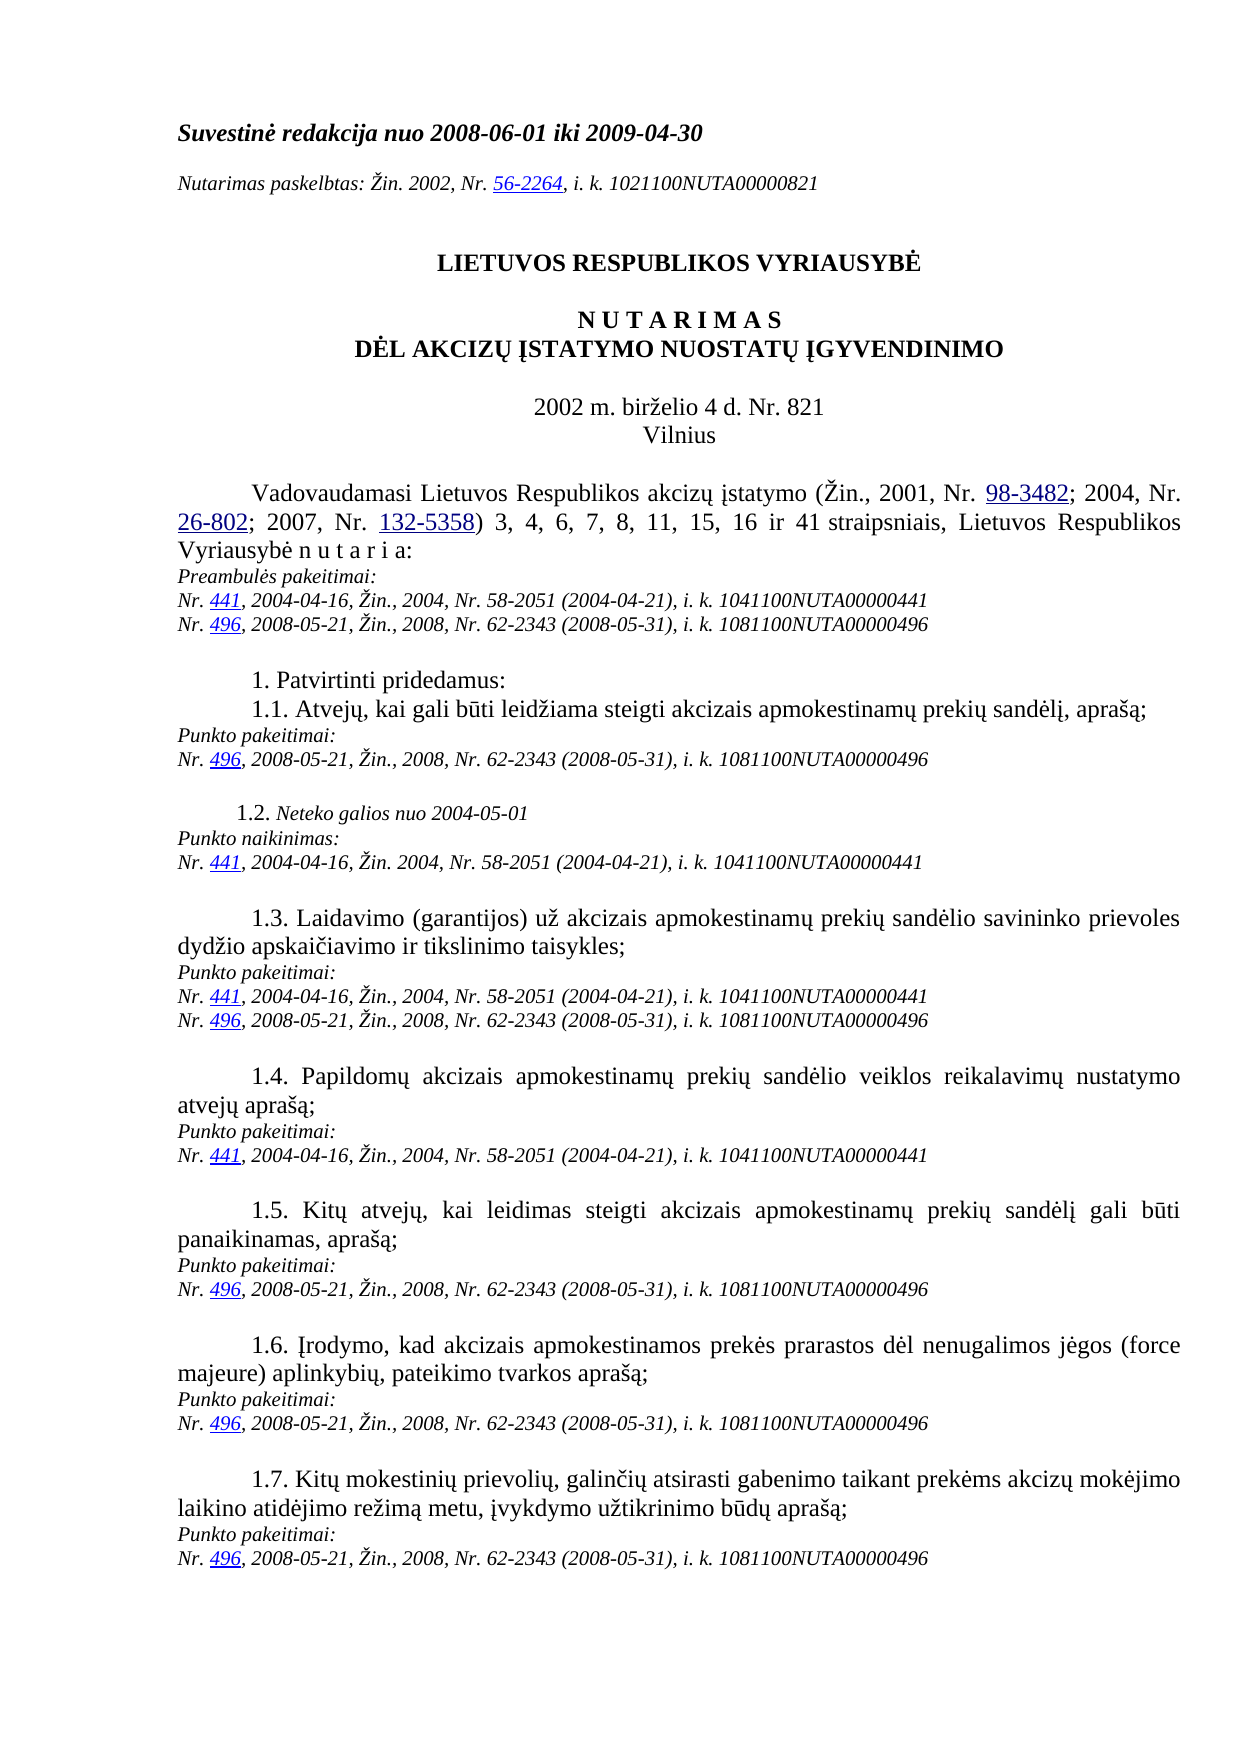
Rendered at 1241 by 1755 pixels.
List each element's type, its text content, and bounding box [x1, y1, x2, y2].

text 1.6. Įrodymo, kad akcizais apmokestinamos prekės prarastos dėl nenugalimos jėgos (force majeure) aplinkybių, pateikimo tvarkos aprašą; [177, 1330, 1181, 1387]
text 1.2. Neteko galios nuo 2004-05-01 [177, 799, 1181, 826]
text Nr. 496, 2008-05-21, Žin., 2008, Nr. 62-2343 (2008-05-31), i. k. 1081100NUTA00000496 [177, 1546, 1181, 1570]
text Nr. 496, 2008-05-21, Žin., 2008, Nr. 62-2343 (2008-05-31), i. k. 1081100NUTA00000496 [177, 1008, 1181, 1032]
text 1. Patvirtinti pridedamus: [177, 665, 1181, 694]
text Vilnius [177, 420, 1181, 449]
text 1.3. Laidavimo (garantijos) už akcizais apmokestinamų prekių sandėlio savininko prievoles dydžio apskaičiavimo ir tikslinimo taisykles; [177, 903, 1181, 960]
text 2002 m. birželio 4 d. Nr. 821 [177, 392, 1181, 420]
text 1.1. Atvejų, kai gali būti leidžiama steigti akcizais apmokestinamų prekių sandėlį, aprašą; [177, 694, 1181, 722]
text 1.4. Papildomų akcizais apmokestinamų prekių sandėlio veiklos reikalavimų nustatymo atvejų aprašą; [177, 1061, 1181, 1118]
text Preambulės pakeitimai: [177, 564, 1181, 588]
text Punkto pakeitimai: [177, 722, 1181, 747]
text Punkto pakeitimai: [177, 960, 1181, 984]
text 1.7. Kitų mokestinių prievolių, galinčių atsirasti gabenimo taikant prekėms akcizų mokėjimo laikino atidėjimo režimą metu, įvykdymo užtikrinimo būdų aprašą; [177, 1464, 1181, 1522]
text 1.5. Kitų atvejų, kai leidimas steigti akcizais apmokestinamų prekių sandėlį gali būti panaikinamas, aprašą; [177, 1195, 1181, 1253]
text Nr. 496, 2008-05-21, Žin., 2008, Nr. 62-2343 (2008-05-31), i. k. 1081100NUTA00000496 [177, 612, 1181, 636]
text Punkto pakeitimai: [177, 1253, 1181, 1277]
text Suvestinė redakcija nuo 2008-06-01 iki 2009-04-30 [177, 118, 1181, 147]
text Nr. 441, 2004-04-16, Žin., 2004, Nr. 58-2051 (2004-04-21), i. k. 1041100NUTA00000441 [177, 1143, 1181, 1167]
text Punkto pakeitimai: [177, 1522, 1181, 1546]
text Nr. 496, 2008-05-21, Žin., 2008, Nr. 62-2343 (2008-05-31), i. k. 1081100NUTA00000496 [177, 1277, 1181, 1301]
text Nr. 496, 2008-05-21, Žin., 2008, Nr. 62-2343 (2008-05-31), i. k. 1081100NUTA00000496 [177, 1411, 1181, 1435]
text Nutarimas paskelbtas: Žin. 2002, Nr. 56-2264, i. k. 1021100NUTA00000821 [177, 171, 1181, 195]
text Nr. 441, 2004-04-16, Žin., 2004, Nr. 58-2051 (2004-04-21), i. k. 1041100NUTA00000441 [177, 588, 1181, 612]
text Nr. 441, 2004-04-16, Žin. 2004, Nr. 58-2051 (2004-04-21), i. k. 1041100NUTA00000441 [177, 850, 1181, 874]
text Nr. 441, 2004-04-16, Žin., 2004, Nr. 58-2051 (2004-04-21), i. k. 1041100NUTA00000441 [177, 984, 1181, 1008]
text Punkto naikinimas: [177, 826, 1181, 850]
text Nr. 496, 2008-05-21, Žin., 2008, Nr. 62-2343 (2008-05-31), i. k. 1081100NUTA00000496 [177, 747, 1181, 771]
text Vadovaudamasi Lietuvos Respublikos akcizų įstatymo (Žin., 2001, Nr. 98-3482; 2004, Nr. 26-802; 2007, Nr. 132-5358) 3, 4, 6, 7, 8, 11, 15, 16 ir 41 straipsniais, Lietuvos Respublikos Vyriausybė nutaria: [177, 478, 1181, 564]
text Punkto pakeitimai: [177, 1118, 1181, 1143]
text N U T A R I M A S [177, 305, 1181, 334]
text LIETUVOS RESPUBLIKOS VYRIAUSYBĖ [177, 248, 1181, 277]
text DĖL AKCIZŲ ĮSTATYMO NUOSTATŲ ĮGYVENDINIMO [177, 334, 1181, 363]
text Punkto pakeitimai: [177, 1387, 1181, 1411]
